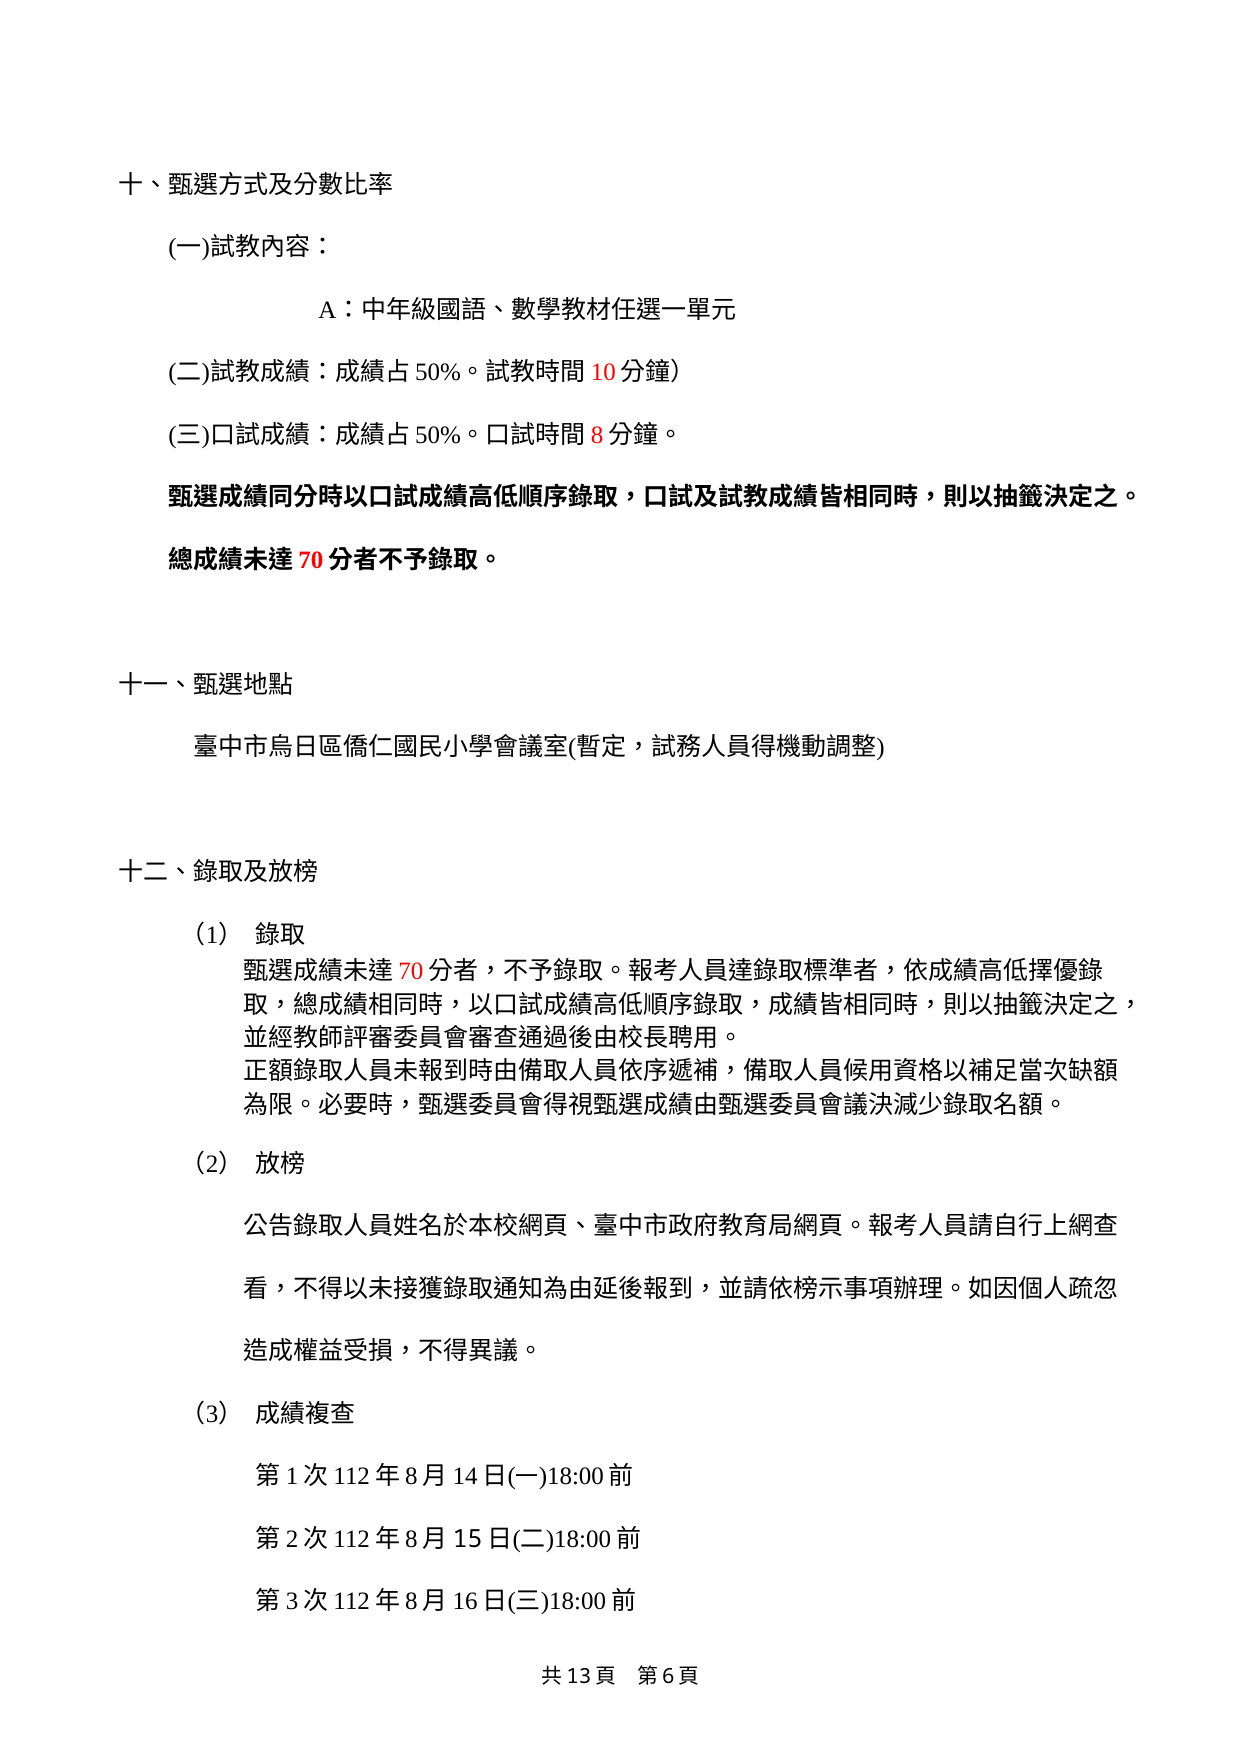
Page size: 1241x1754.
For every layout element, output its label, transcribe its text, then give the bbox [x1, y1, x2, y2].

text 甄選成績同分時以口試成績高低順序錄取，口試及試教成績皆相同時，則以抽籤決定之。 [168, 453, 1122, 516]
list 錄取 [181, 891, 1122, 953]
list 成績複查 [181, 1370, 1122, 1432]
text (一)試教內容： [168, 203, 1122, 266]
text 十二、錄取及放榜 [118, 828, 1122, 891]
text A：中年級國語、數學教材任選一單元 [318, 266, 1122, 328]
list 放榜 [181, 1120, 1122, 1182]
text (二)試教成績：成績占50%。試教時間10分鐘） [118, 328, 1122, 391]
text 臺中市烏日區僑仁國民小學會議室(暫定，試務人員得機動調整) [193, 703, 1122, 766]
text 正額錄取人員未報到時由備取人員依序遞補，備取人員候用資格以補足當次缺額為限。必要時，甄選委員會得視甄選成績由甄選委員會議決減少錄取名額。 [243, 1053, 1122, 1120]
text 總成績未達70分者不予錄取。 [168, 516, 1122, 578]
text 第1次112年8月14日(一)18:00前 [256, 1432, 1122, 1495]
text 十一、甄選地點 [118, 641, 1122, 703]
text 第2次112年8月15日(二)18:00前 [256, 1495, 1122, 1557]
text 第3次112年8月16日(三)18:00前 [256, 1557, 1122, 1620]
text (三)口試成績：成績占50%。口試時間8分鐘。 [168, 391, 1122, 453]
text 十、甄選方式及分數比率 [118, 141, 1122, 203]
text 甄選成績未達70分者，不予錄取。報考人員達錄取標準者，依成績高低擇優錄取，總成績相同時，以口試成績高低順序錄取，成績皆相同時，則以抽籤決定之，並經教師評審委員會審查通過後由校長聘用。 [243, 953, 1122, 1053]
text 公告錄取人員姓名於本校網頁、臺中市政府教育局網頁。報考人員請自行上網查看，不得以未接獲錄取通知為由延後報到，並請依榜示事項辦理。如因個人疏忽造成權益受損，不得異議。 [243, 1182, 1122, 1370]
